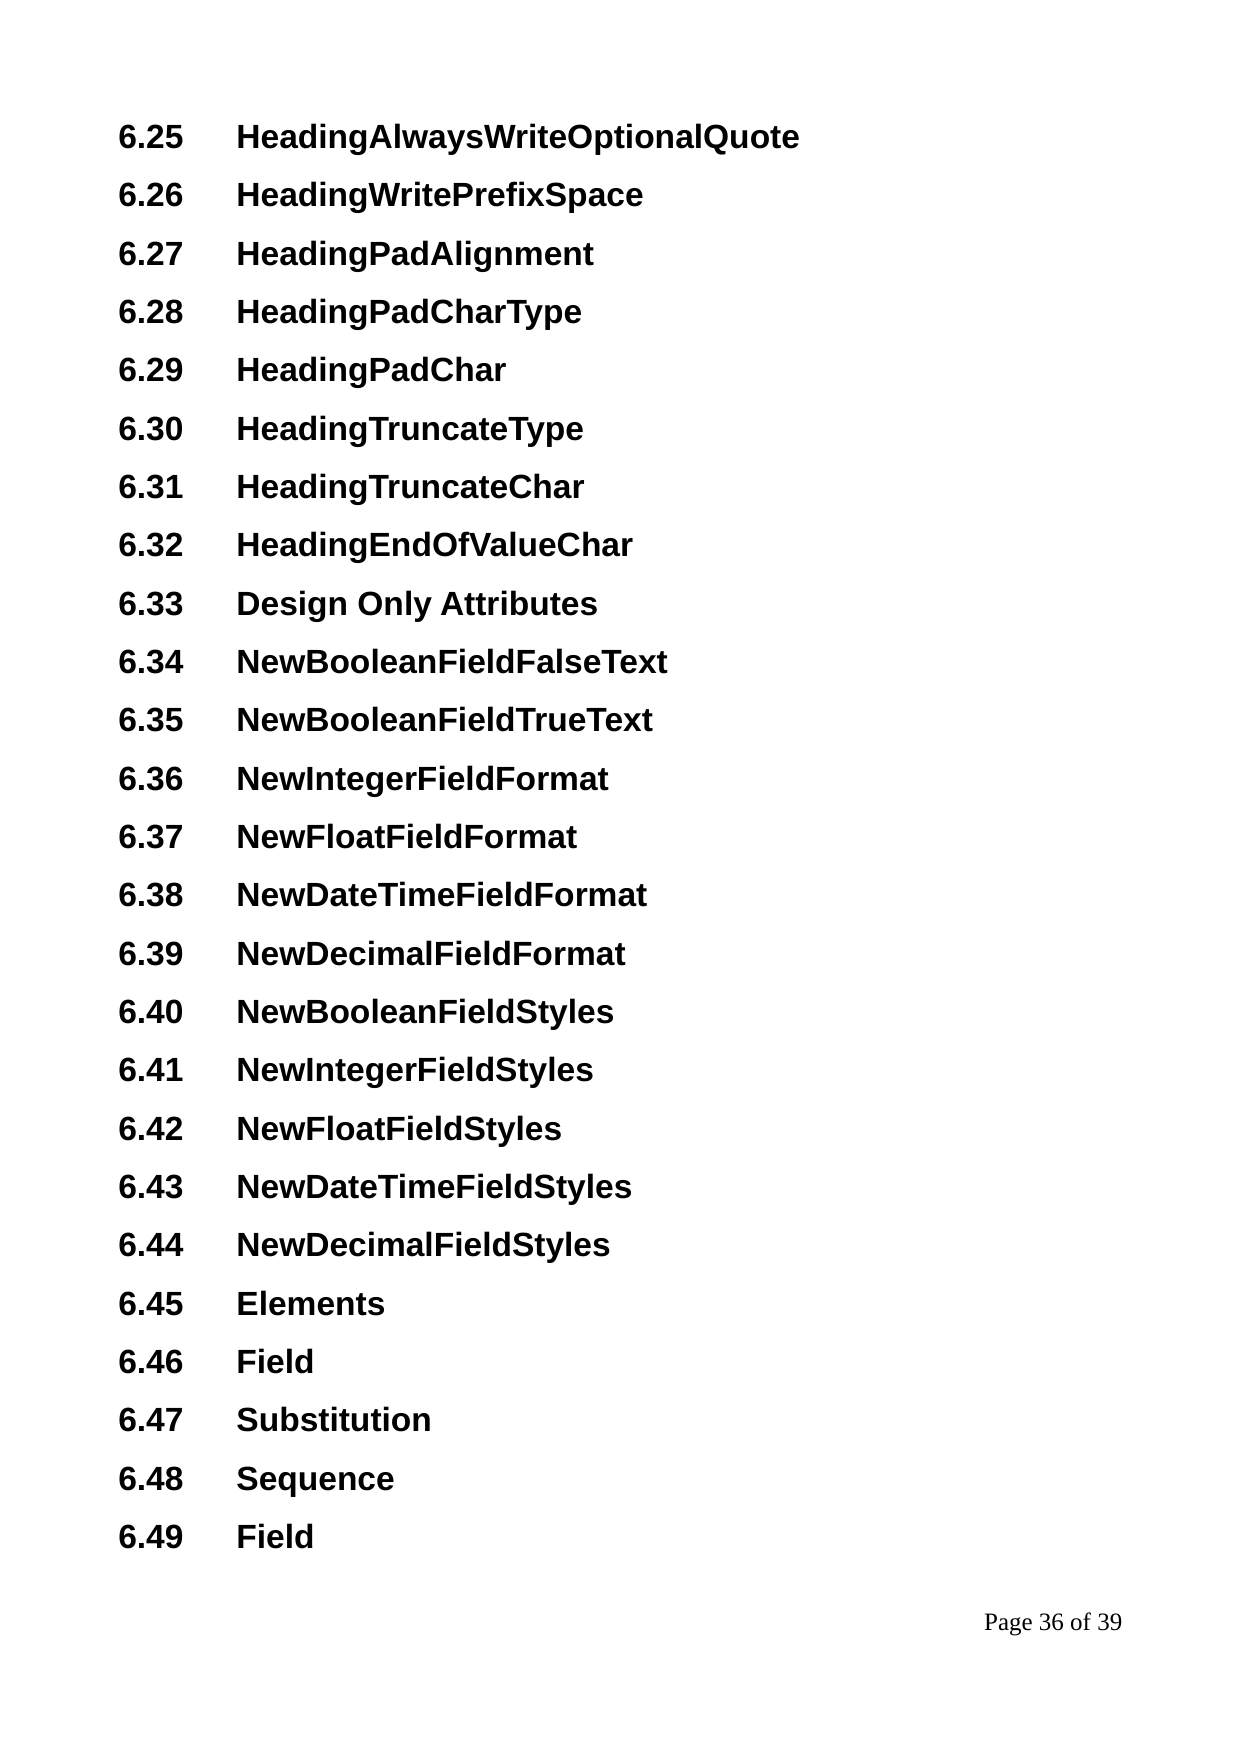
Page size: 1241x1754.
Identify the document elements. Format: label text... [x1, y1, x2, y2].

subtitle NewDateTimeFieldStyles [118, 1168, 1122, 1206]
subtitle NewFloatFieldStyles [118, 1110, 1122, 1147]
subtitle Elements [118, 1285, 1122, 1322]
subtitle Design Only Attributes [118, 585, 1122, 622]
subtitle NewDecimalFieldStyles [118, 1226, 1122, 1264]
subtitle HeadingAlwaysWriteOptionalQuote [118, 118, 1122, 156]
subtitle NewIntegerFieldFormat [118, 760, 1122, 797]
subtitle HeadingTruncateType [118, 410, 1122, 447]
subtitle HeadingEndOfValueChar [118, 526, 1122, 564]
subtitle NewDateTimeFieldFormat [118, 876, 1122, 914]
subtitle HeadingPadAlignment [118, 235, 1122, 272]
subtitle NewBooleanFieldFalseText [118, 643, 1122, 681]
subtitle NewFloatFieldFormat [118, 818, 1122, 856]
subtitle NewIntegerFieldStyles [118, 1051, 1122, 1089]
subtitle NewBooleanFieldTrueText [118, 701, 1122, 739]
subtitle HeadingPadCharType [118, 293, 1122, 331]
subtitle HeadingWritePrefixSpace [118, 176, 1122, 214]
subtitle Field [118, 1343, 1122, 1381]
subtitle NewBooleanFieldStyles [118, 993, 1122, 1031]
subtitle HeadingTruncateChar [118, 468, 1122, 506]
subtitle NewDecimalFieldFormat [118, 935, 1122, 972]
subtitle HeadingPadChar [118, 351, 1122, 389]
subtitle Field [118, 1518, 1122, 1556]
subtitle Sequence [118, 1460, 1122, 1497]
subtitle Substitution [118, 1401, 1122, 1439]
